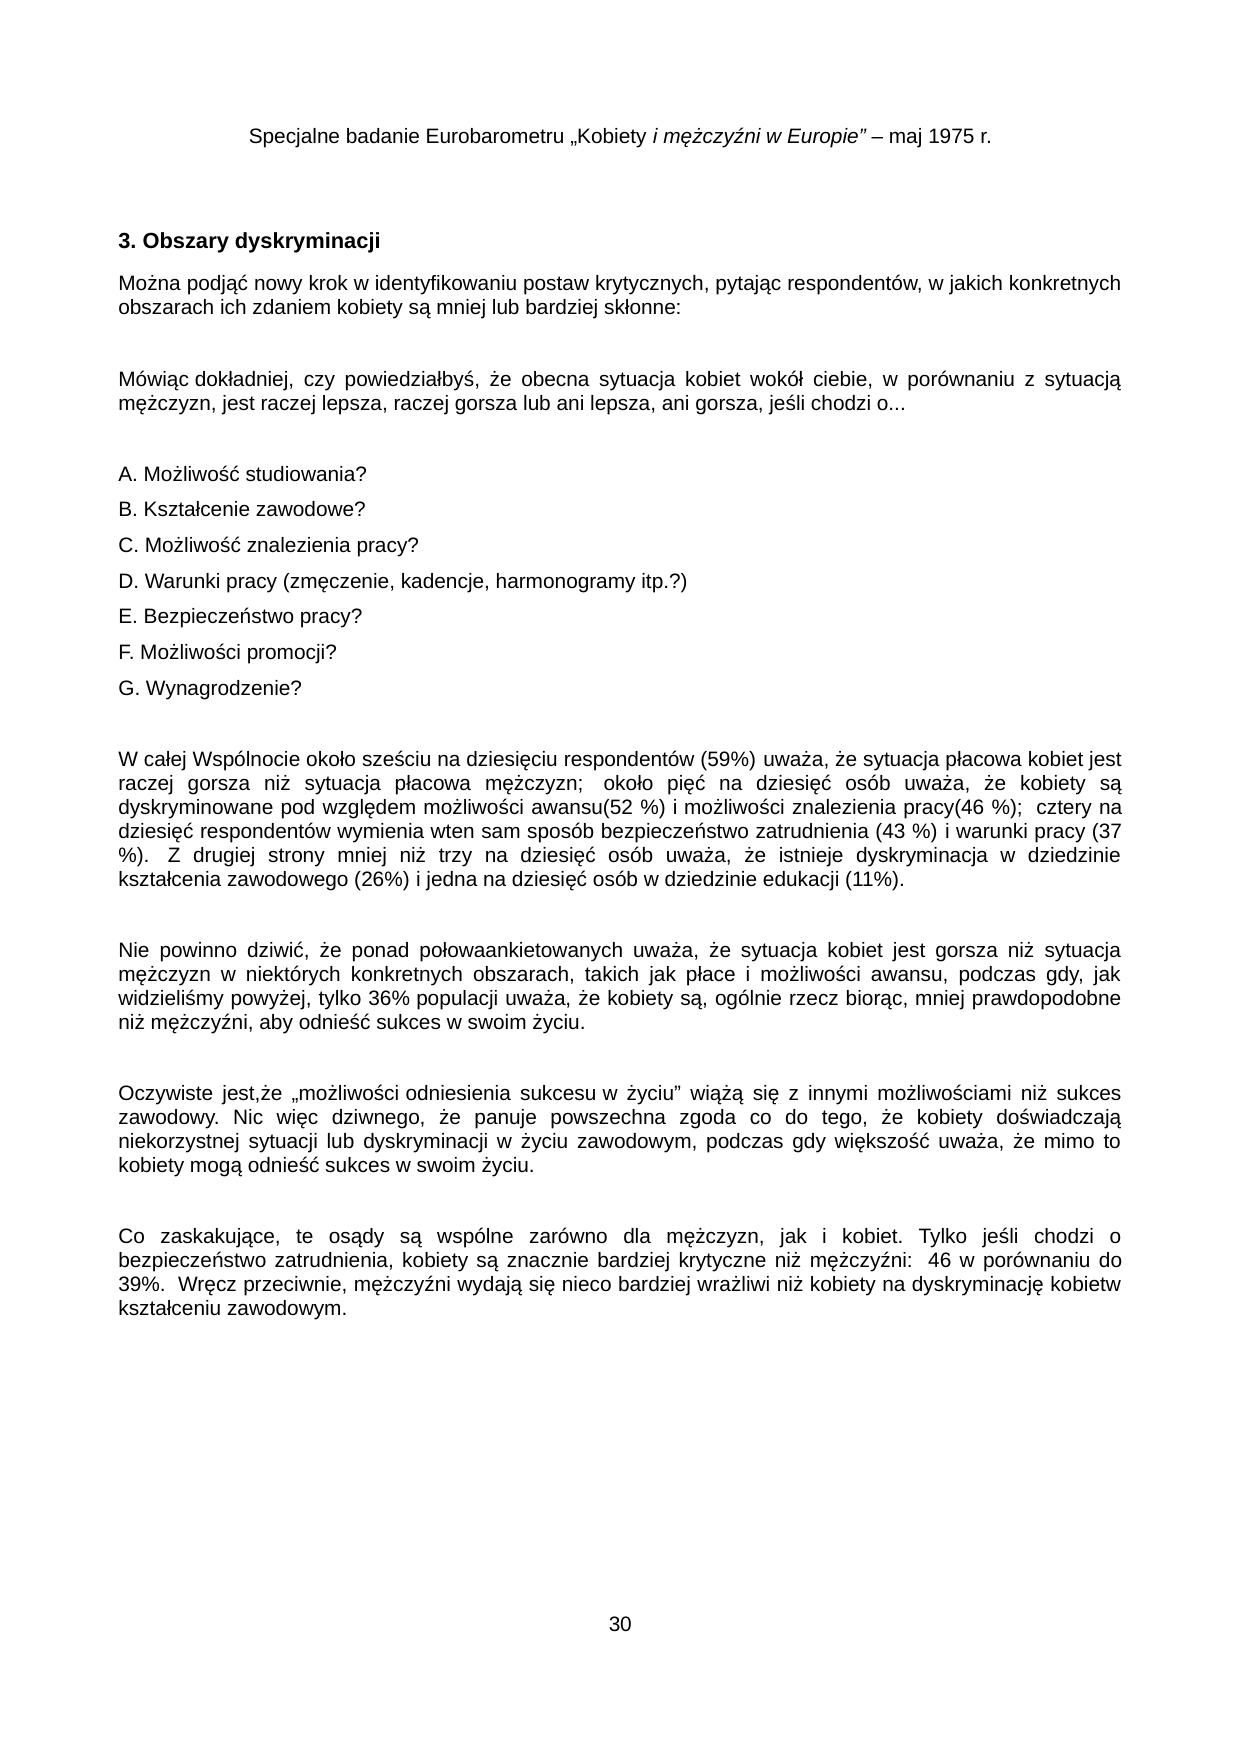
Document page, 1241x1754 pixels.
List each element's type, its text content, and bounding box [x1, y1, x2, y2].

text Oczywiste jest,że „możliwości odniesienia sukcesu w życiu” wiążą się z innymi możliwościami niż sukces zawodowy. Nic więc dziwnego, że panuje powszechna zgoda co do tego, że kobiety doświadczają niekorzystnej sytuacji lub dyskryminacji w życiu zawodowym, podczas gdy większość uważa, że mimo to kobiety mogą odnieść sukces w swoim życiu. [118, 1081, 1122, 1177]
text D. Warunki pracy (zmęczenie, kadencje, harmonogramy itp.?) [118, 568, 1122, 592]
text Co zaskakujące, te osądy są wspólne zarówno dla mężczyzn, jak i kobiet. Tylko jeśli chodzi o bezpieczeństwo zatrudnienia, kobiety są znacznie bardziej krytyczne niż mężczyźni: 46 w porównaniu do 39%. Wręcz przeciwnie, mężczyźni wydają się nieco bardziej wrażliwi niż kobiety na dyskryminację kobietw kształceniu zawodowym. [118, 1224, 1122, 1320]
text B. Kształcenie zawodowe? [118, 497, 1122, 521]
subtitle 3. Obszary dyskryminacji [118, 228, 1122, 253]
text Nie powinno dziwić, że ponad połowaankietowanych uważa, że sytuacja kobiet jest gorsza niż sytuacja mężczyzn w niektórych konkretnych obszarach, takich jak płace i możliwości awansu, podczas gdy, jak widzieliśmy powyżej, tylko 36% populacji uważa, że kobiety są, ogólnie rzecz biorąc, mniej prawdopodobne niż mężczyźni, aby odnieść sukces w swoim życiu. [118, 938, 1122, 1033]
text Można podjąć nowy krok w identyfikowaniu postaw krytycznych, pytając respondentów, w jakich konkretnych obszarach ich zdaniem kobiety są mniej lub bardziej skłonne: [118, 271, 1122, 319]
text C. Możliwość znalezienia pracy? [118, 533, 1122, 557]
text E. Bezpieczeństwo pracy? [118, 604, 1122, 628]
text Mówiąc dokładniej, czy powiedziałbyś, że obecna sytuacja kobiet wokół ciebie, w porównaniu z sytuacją mężczyzn, jest raczej lepsza, raczej gorsza lub ani lepsza, ani gorsza, jeśli chodzi o... [118, 366, 1122, 414]
text F. Możliwości promocji? [118, 640, 1122, 664]
text A. Możliwość studiowania? [118, 462, 1122, 486]
text G. Wynagrodzenie? [118, 675, 1122, 699]
text W całej Wspólnocie około sześciu na dziesięciu respondentów (59%) uważa, że sytuacja płacowa kobiet jest raczej gorsza niż sytuacja płacowa mężczyzn; około pięć na dziesięć osób uważa, że kobiety są dyskryminowane pod względem możliwości awansu(52 %) i możliwości znalezienia pracy(46 %); cztery na dziesięć respondentów wymienia wten sam sposób bezpieczeństwo zatrudnienia (43 %) i warunki pracy (37 %). Z drugiej strony mniej niż trzy na dziesięć osób uważa, że istnieje dyskryminacja w dziedzinie kształcenia zawodowego (26%) i jedna na dziesięć osób w dziedzinie edukacji (11%). [118, 747, 1122, 890]
